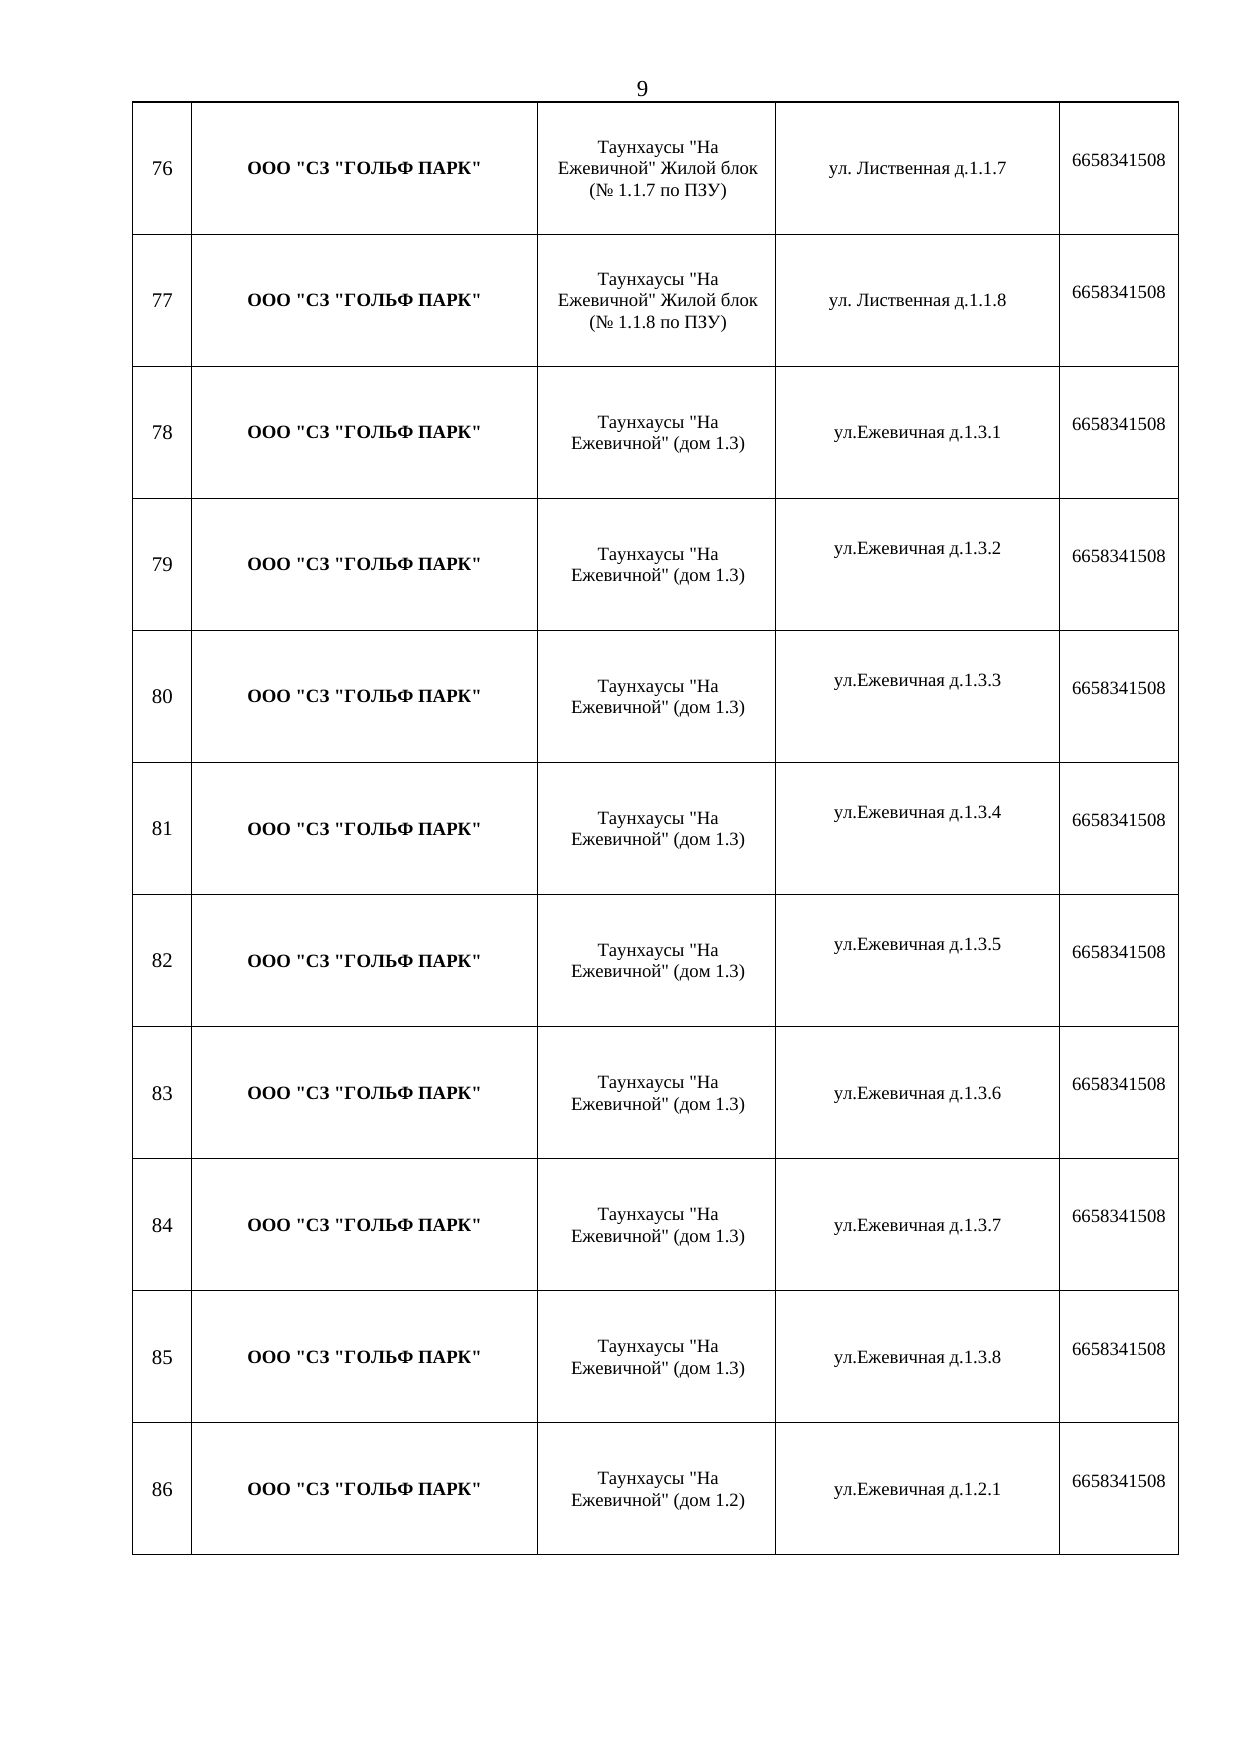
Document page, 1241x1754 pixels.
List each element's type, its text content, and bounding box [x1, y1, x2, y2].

table_cell 79 [133, 499, 191, 630]
table_cell ООО "СЗ "ГОЛЬФ ПАРК" [192, 631, 537, 762]
table_cell ул. Лиственная д.1.1.8 [776, 235, 1059, 366]
table_cell ООО "СЗ "ГОЛЬФ ПАРК" [192, 763, 537, 894]
table_cell 85 [133, 1291, 191, 1422]
table_cell ул. Лиственная д.1.1.7 [776, 103, 1059, 233]
table_cell Таунхаусы "На Ежевичной" (дом 1.3) [538, 367, 775, 498]
table_cell ул.Ежевичная д.1.3.7 [776, 1159, 1059, 1290]
table_cell ООО "СЗ "ГОЛЬФ ПАРК" [192, 1423, 537, 1554]
table_cell 6658341508 [1060, 1027, 1178, 1158]
table_cell 83 [133, 1027, 191, 1158]
table_cell Таунхаусы "На Ежевичной" (дом 1.3) [538, 1159, 775, 1290]
table_cell 6658341508 [1060, 631, 1178, 762]
table_cell Таунхаусы "На Ежевичной" (дом 1.2) [538, 1423, 775, 1554]
table_cell 81 [133, 763, 191, 894]
table_cell 6658341508 [1060, 763, 1178, 894]
table_cell 80 [133, 631, 191, 762]
table_cell 6658341508 [1060, 103, 1178, 233]
table_cell ООО "СЗ "ГОЛЬФ ПАРК" [192, 1159, 537, 1290]
table_cell ООО "СЗ "ГОЛЬФ ПАРК" [192, 103, 537, 233]
table_cell 6658341508 [1060, 499, 1178, 630]
table_cell 84 [133, 1159, 191, 1290]
table_cell ООО "СЗ "ГОЛЬФ ПАРК" [192, 895, 537, 1026]
table_cell Таунхаусы "На Ежевичной" (дом 1.3) [538, 499, 775, 630]
table_cell Таунхаусы "На Ежевичной" (дом 1.3) [538, 631, 775, 762]
table_cell ул.Ежевичная д.1.3.2 [776, 499, 1059, 630]
table_cell ул.Ежевичная д.1.3.3 [776, 631, 1059, 762]
table_cell Таунхаусы "На Ежевичной" (дом 1.3) [538, 895, 775, 1026]
table_cell ООО "СЗ "ГОЛЬФ ПАРК" [192, 499, 537, 630]
table_cell ул.Ежевичная д.1.3.4 [776, 763, 1059, 894]
table_cell 78 [133, 367, 191, 498]
table_cell 77 [133, 235, 191, 366]
table_cell ул.Ежевичная д.1.3.1 [776, 367, 1059, 498]
table_cell 82 [133, 895, 191, 1026]
table_cell 6658341508 [1060, 1291, 1178, 1422]
table_cell Таунхаусы "На Ежевичной" Жилой блок (№ 1.1.7 по ПЗУ) [538, 103, 775, 233]
table_cell ООО "СЗ "ГОЛЬФ ПАРК" [192, 235, 537, 366]
table_cell 6658341508 [1060, 235, 1178, 366]
table_cell 6658341508 [1060, 895, 1178, 1026]
table_cell ул.Ежевичная д.1.3.5 [776, 895, 1059, 1026]
table_cell ООО "СЗ "ГОЛЬФ ПАРК" [192, 1291, 537, 1422]
table_cell Таунхаусы "На Ежевичной" (дом 1.3) [538, 763, 775, 894]
table_cell ул.Ежевичная д.1.2.1 [776, 1423, 1059, 1554]
table_cell Таунхаусы "На Ежевичной" Жилой блок (№ 1.1.8 по ПЗУ) [538, 235, 775, 366]
table_cell ул.Ежевичная д.1.3.6 [776, 1027, 1059, 1158]
table_cell 6658341508 [1060, 1159, 1178, 1290]
table_cell 76 [133, 103, 191, 233]
table_cell Таунхаусы "На Ежевичной" (дом 1.3) [538, 1027, 775, 1158]
table_cell Таунхаусы "На Ежевичной" (дом 1.3) [538, 1291, 775, 1422]
table_cell 6658341508 [1060, 367, 1178, 498]
table_cell ООО "СЗ "ГОЛЬФ ПАРК" [192, 367, 537, 498]
table_cell 86 [133, 1423, 191, 1554]
table_cell 6658341508 [1060, 1423, 1178, 1554]
table_cell ул.Ежевичная д.1.3.8 [776, 1291, 1059, 1422]
table_cell ООО "СЗ "ГОЛЬФ ПАРК" [192, 1027, 537, 1158]
